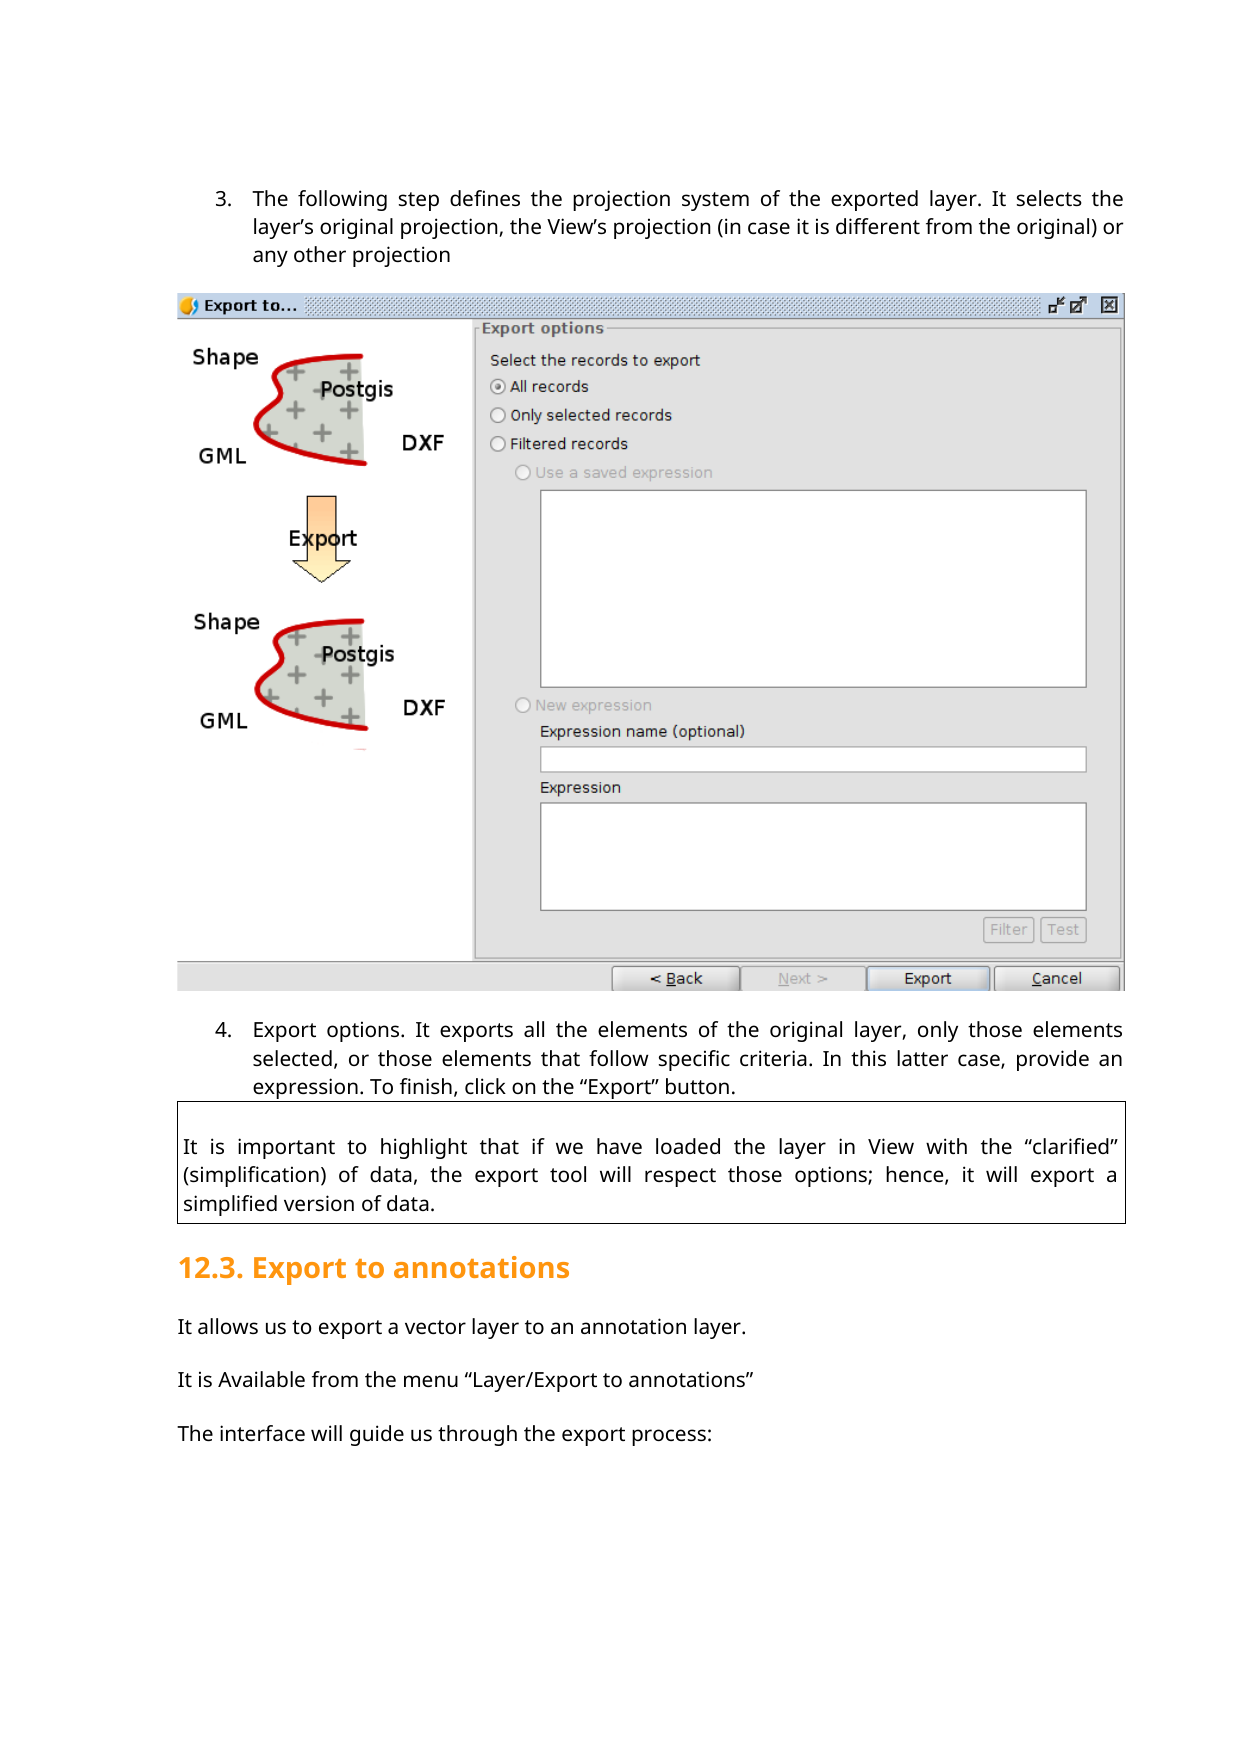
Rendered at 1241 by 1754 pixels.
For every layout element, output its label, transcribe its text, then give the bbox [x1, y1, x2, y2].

picture [177, 293, 1125, 991]
text It is Available from the menu “Layer/Export to annotations” [177, 1365, 1125, 1394]
list The following step defines the projection system of the exported layer. It selects the layer’s original projection, the View’s projection (in case it is different from the original) or any other projection [215, 184, 1125, 269]
text The interface will guide us through the export process: [177, 1419, 1125, 1447]
subtitle 12.3. Export to annotations [177, 1247, 1125, 1287]
table_header It is important to highlight that if we have loaded the layer in View with the “clarified” (simplification) of data, the export tool will respect those options; hence, it will export a simplified version of data. [178, 1102, 1125, 1223]
list Export options. It exports all the elements of the original layer, only those elements selected, or those elements that follow specific criteria. In this latter case, provide an expression. To finish, click on the “Export” button. [215, 1015, 1125, 1101]
text It allows us to export a vector layer to an annotation layer. [177, 1312, 1125, 1340]
